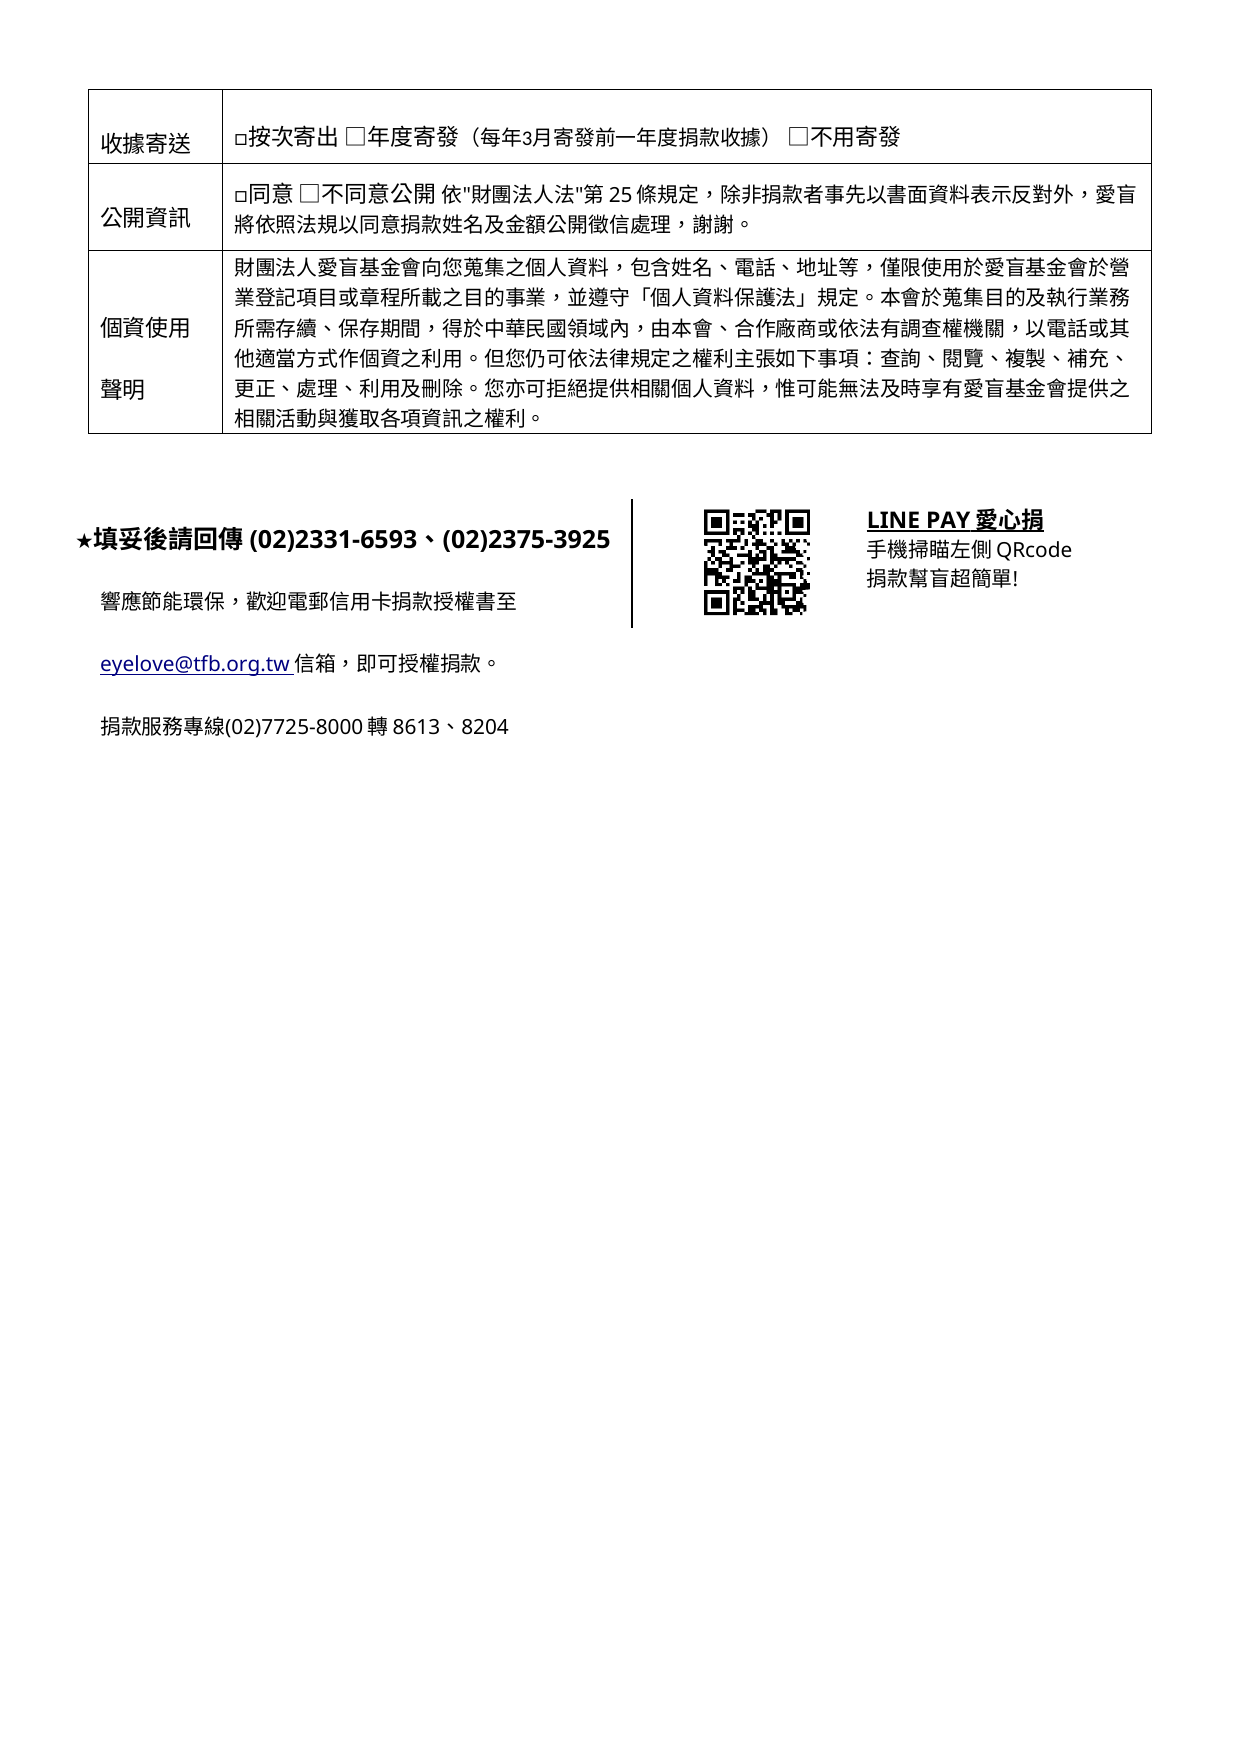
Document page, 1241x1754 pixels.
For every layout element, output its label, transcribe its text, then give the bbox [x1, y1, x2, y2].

table_cell □同意 □不同意公開 依"財團法人法"第25條規定，除非捐款者事先以書面資料表示反對外，愛盲將依照法規以同意捐款姓名及金額公開徵信處理，謝謝。 [223, 164, 1151, 250]
text 捐款服務專線(02)7725-8000轉8613、8204 [100, 684, 1165, 746]
text 響應節能環保，歡迎電郵信用卡捐款授權書至 [100, 559, 631, 621]
table_cell □按次寄出 □年度寄發（每年3月寄發前一年度捐款收據） □不用寄發 [223, 90, 1151, 163]
text 手機掃瞄左側QRcode [867, 534, 1122, 563]
table_cell 財團法人愛盲基金會向您蒐集之個人資料，包含姓名、電話、地址等，僅限使用於愛盲基金會於營業登記項目或章程所載之目的事業，並遵守「個人資料保護法」規定。本會於蒐集目的及執行業務所需存續、保存期間，得於中華民國領域內，由本會、合作廠商或依法有調查權機關，以電話或其他適當方式作個資之利用。但您仍可依法律規定之權利主張如下事項：查詢、閱覽、複製、補充、更正、處理、利用及刪除。您亦可拒絕提供相關個人資料，惟可能無法及時享有愛盲基金會提供之相關活動與獲取各項資訊之權利。 [223, 251, 1151, 433]
table_cell 個資使用聲明 [89, 251, 222, 433]
text LINE PAY愛心捐 [867, 505, 1122, 534]
text [633, 559, 1165, 621]
text ★填妥後請回傳 (02)2331-6593、(02)2375-3925 [75, 496, 1165, 610]
text 捐款幫盲超簡單! [867, 563, 1122, 592]
table_cell 收據寄送 [89, 90, 222, 163]
text eyelove@tfb.org.tw信箱，即可授權捐款。 [100, 621, 1165, 684]
table_cell 公開資訊 [89, 164, 222, 250]
